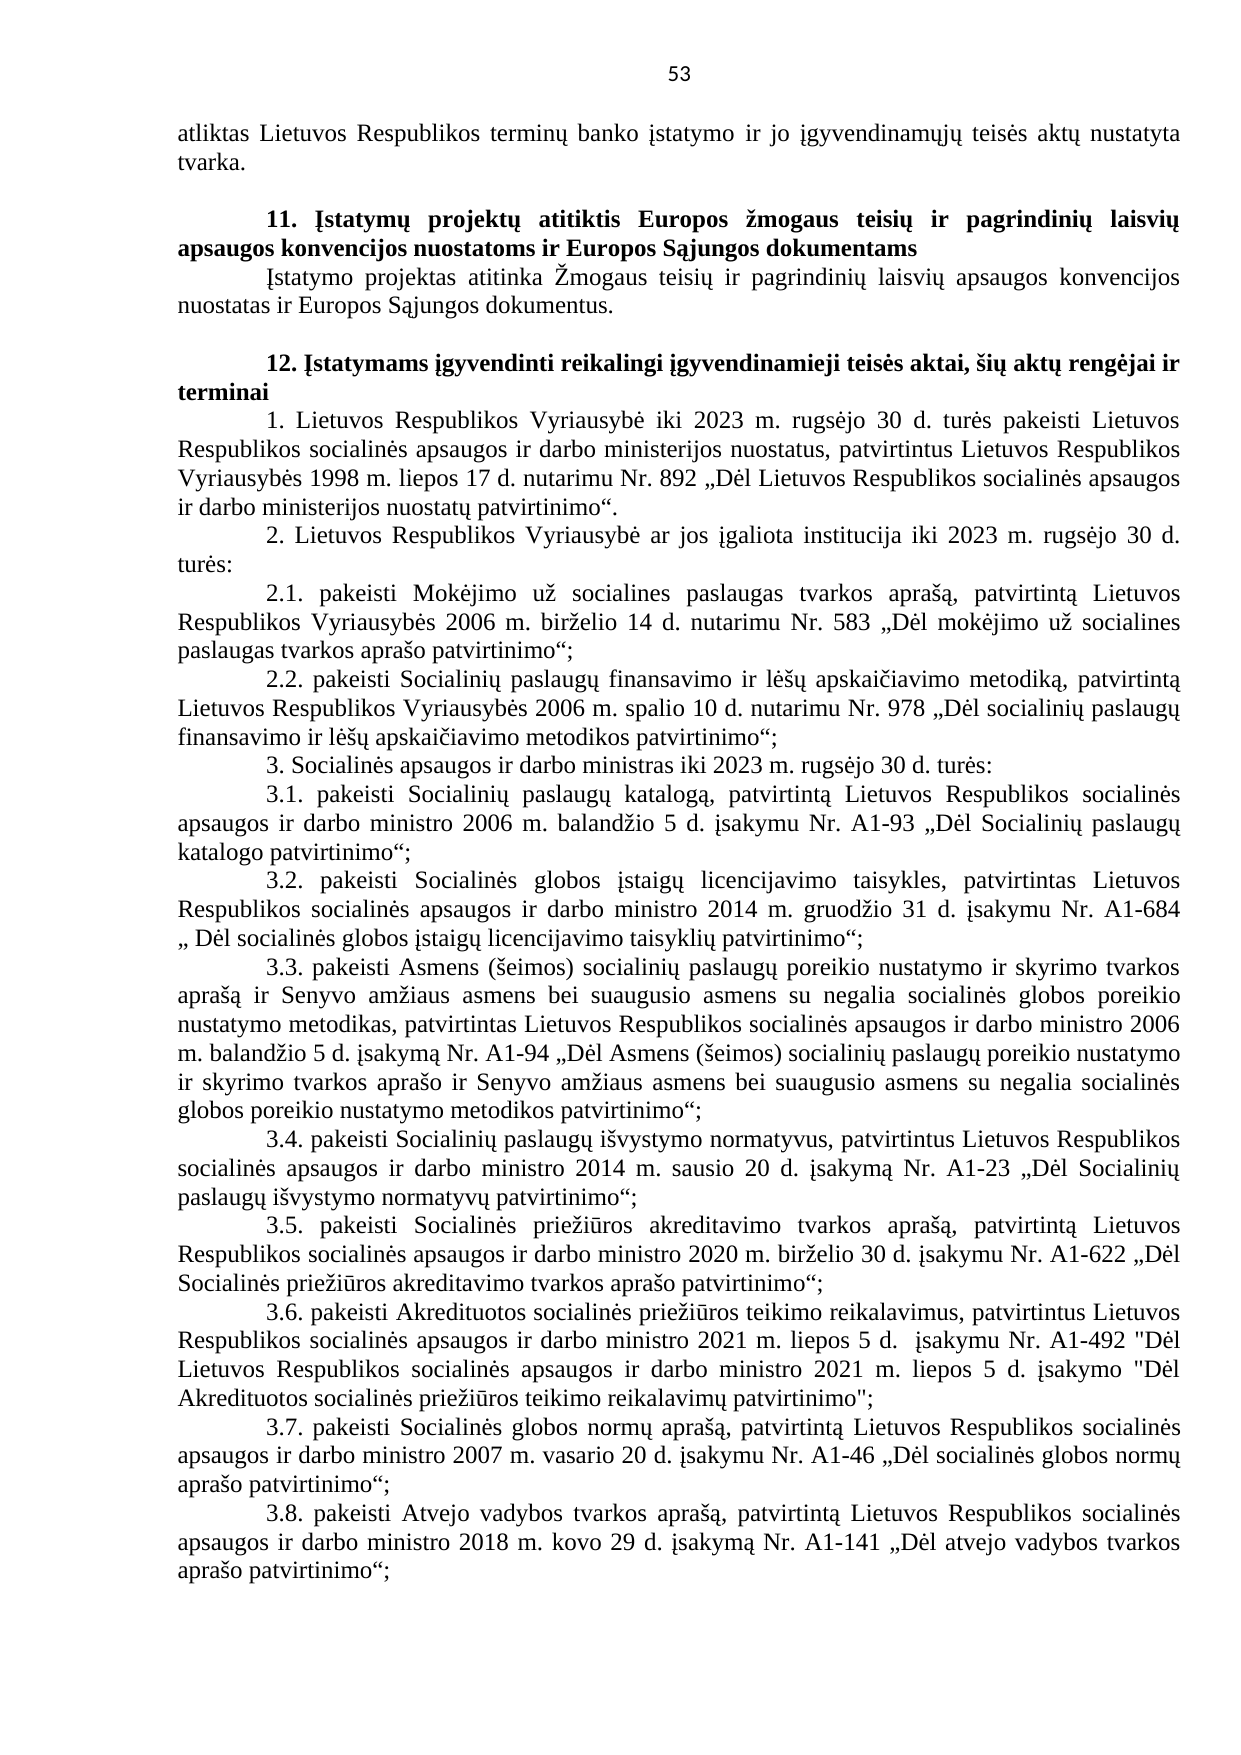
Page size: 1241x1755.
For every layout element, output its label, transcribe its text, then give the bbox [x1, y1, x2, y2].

text 3.8. pakeisti Atvejo vadybos tvarkos aprašą, patvirtintą Lietuvos Respublikos socialinės apsaugos ir darbo ministro 2018 m. kovo 29 d. įsakymą Nr. A1-141 „Dėl atvejo vadybos tvarkos aprašo patvirtinimo“; [177, 1498, 1181, 1584]
text 3.3. pakeisti Asmens (šeimos) socialinių paslaugų poreikio nustatymo ir skyrimo tvarkos aprašą ir Senyvo amžiaus asmens bei suaugusio asmens su negalia socialinės globos poreikio nustatymo metodikas, patvirtintas Lietuvos Respublikos socialinės apsaugos ir darbo ministro 2006 m. balandžio 5 d. įsakymą Nr. A1-94 „Dėl Asmens (šeimos) socialinių paslaugų poreikio nustatymo ir skyrimo tvarkos aprašo ir Senyvo amžiaus asmens bei suaugusio asmens su negalia socialinės globos poreikio nustatymo metodikos patvirtinimo“; [177, 952, 1181, 1124]
text 2.1. pakeisti Mokėjimo už socialines paslaugas tvarkos aprašą, patvirtintą Lietuvos Respublikos Vyriausybės 2006 m. birželio 14 d. nutarimu Nr. 583 „Dėl mokėjimo už socialines paslaugas tvarkos aprašo patvirtinimo“; [177, 578, 1181, 664]
text Įstatymo projektas atitinka Žmogaus teisių ir pagrindinių laisvių apsaugos konvencijos nuostatas ir Europos Sąjungos dokumentus. [177, 262, 1181, 319]
text 3.1. pakeisti Socialinių paslaugų katalogą, patvirtintą Lietuvos Respublikos socialinės apsaugos ir darbo ministro 2006 m. balandžio 5 d. įsakymu Nr. A1-93 „Dėl Socialinių paslaugų katalogo patvirtinimo“; [177, 779, 1181, 866]
text 3.6. pakeisti Akredituotos socialinės priežiūros teikimo reikalavimus, patvirtintus Lietuvos Respublikos socialinės apsaugos ir darbo ministro 2021 m. liepos 5 d. įsakymu Nr. A1-492 "Dėl Lietuvos Respublikos socialinės apsaugos ir darbo ministro 2021 m. liepos 5 d. įsakymo "Dėl Akredituotos socialinės priežiūros teikimo reikalavimų patvirtinimo"; [177, 1297, 1181, 1412]
text 2. Lietuvos Respublikos Vyriausybė ar jos įgaliota institucija iki 2023 m. rugsėjo 30 d. turės: [177, 521, 1181, 578]
text 3. Socialinės apsaugos ir darbo ministras iki 2023 m. rugsėjo 30 d. turės: [177, 751, 1181, 779]
text 11. Įstatymų projektų atitiktis Europos žmogaus teisių ir pagrindinių laisvių apsaugos konvencijos nuostatoms ir Europos Sąjungos dokumentams [177, 204, 1181, 262]
text 3.7. pakeisti Socialinės globos normų aprašą, patvirtintą Lietuvos Respublikos socialinės apsaugos ir darbo ministro 2007 m. vasario 20 d. įsakymu Nr. A1-46 „Dėl socialinės globos normų aprašo patvirtinimo“; [177, 1412, 1181, 1498]
text 3.5. pakeisti Socialinės priežiūros akreditavimo tvarkos aprašą, patvirtintą Lietuvos Respublikos socialinės apsaugos ir darbo ministro 2020 m. birželio 30 d. įsakymu Nr. A1-622 „Dėl Socialinės priežiūros akreditavimo tvarkos aprašo patvirtinimo“; [177, 1211, 1181, 1297]
text 2.2. pakeisti Socialinių paslaugų finansavimo ir lėšų apskaičiavimo metodiką, patvirtintą Lietuvos Respublikos Vyriausybės 2006 m. spalio 10 d. nutarimu Nr. 978 „Dėl socialinių paslaugų finansavimo ir lėšų apskaičiavimo metodikos patvirtinimo“; [177, 664, 1181, 751]
text 3.4. pakeisti Socialinių paslaugų išvystymo normatyvus, patvirtintus Lietuvos Respublikos socialinės apsaugos ir darbo ministro 2014 m. sausio 20 d. įsakymą Nr. A1-23 „Dėl Socialinių paslaugų išvystymo normatyvų patvirtinimo“; [177, 1124, 1181, 1211]
text 3.2. pakeisti Socialinės globos įstaigų licencijavimo taisykles, patvirtintas Lietuvos Respublikos socialinės apsaugos ir darbo ministro 2014 m. gruodžio 31 d. įsakymu Nr. A1-684 „ Dėl socialinės globos įstaigų licencijavimo taisyklių patvirtinimo“; [177, 866, 1181, 952]
text 12. Įstatymams įgyvendinti reikalingi įgyvendinamieji teisės aktai, šių aktų rengėjai ir terminai [177, 348, 1181, 406]
text atliktas Lietuvos Respublikos terminų banko įstatymo ir jo įgyvendinamųjų teisės aktų nustatyta tvarka. [177, 118, 1181, 176]
text 1. Lietuvos Respublikos Vyriausybė iki 2023 m. rugsėjo 30 d. turės pakeisti Lietuvos Respublikos socialinės apsaugos ir darbo ministerijos nuostatus, patvirtintus Lietuvos Respublikos Vyriausybės 1998 m. liepos 17 d. nutarimu Nr. 892 „Dėl Lietuvos Respublikos socialinės apsaugos ir darbo ministerijos nuostatų patvirtinimo“. [177, 406, 1181, 521]
